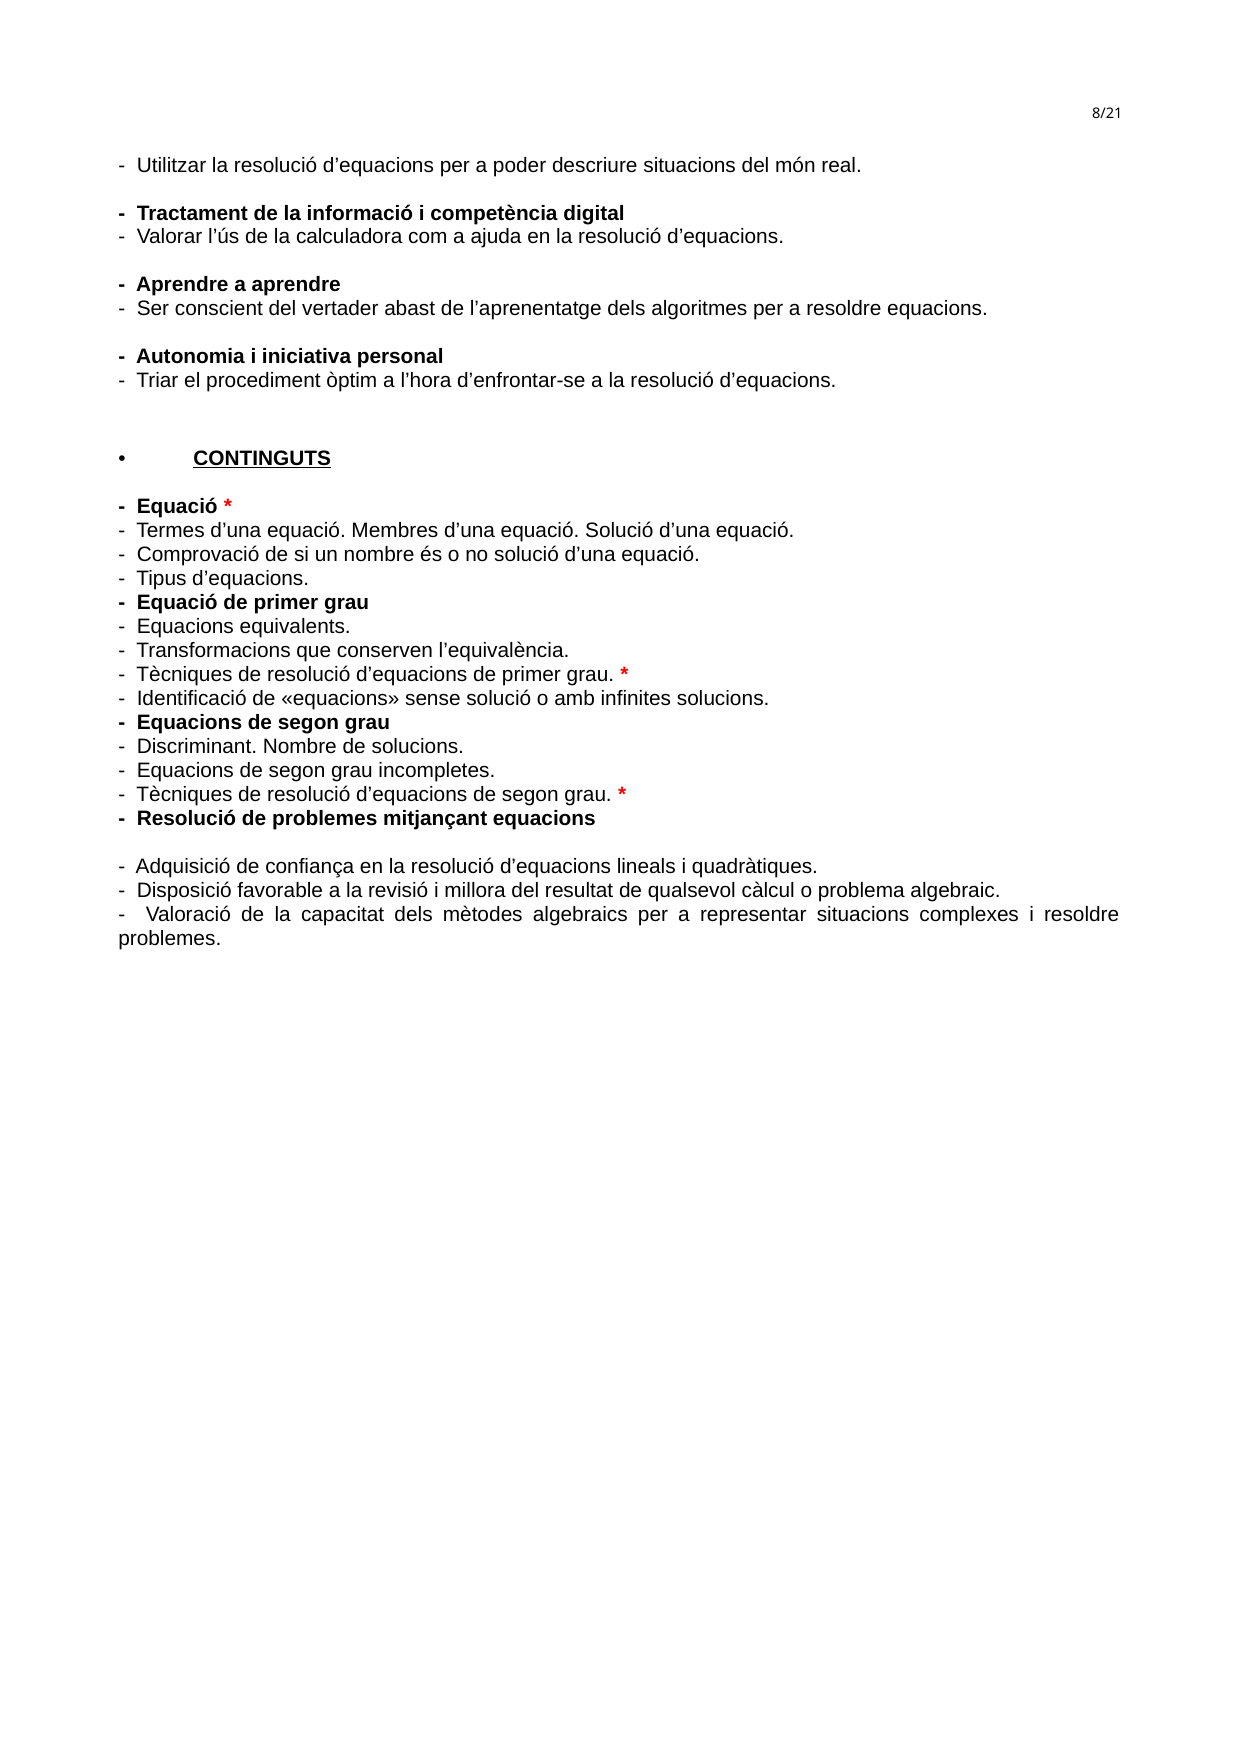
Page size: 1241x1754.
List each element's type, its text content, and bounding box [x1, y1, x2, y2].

text - Autonomia i iniciativa personal [118, 344, 1121, 368]
text - Comprovació de si un nombre és o no solució d’una equació. [118, 542, 1121, 566]
text - Termes d’una equació. Membres d’una equació. Solució d’una equació. [118, 518, 1121, 542]
text - Equacions de segon grau [118, 710, 1121, 734]
text - Tractament de la informació i competència digital [118, 200, 1121, 224]
text - Equació de primer grau [118, 590, 1121, 614]
text - Discriminant. Nombre de solucions. [118, 734, 1121, 758]
text - Aprendre a aprendre [118, 272, 1121, 296]
text - Valorar l’ús de la calculadora com a ajuda en la resolució d’equacions. [118, 224, 1121, 248]
text - Tècniques de resolució d’equacions de primer grau. * [118, 662, 1121, 686]
list CONTINGUTS [118, 444, 1121, 470]
text - Equacions equivalents. [118, 614, 1121, 638]
text - Tècniques de resolució d’equacions de segon grau. * [118, 782, 1121, 806]
text - Equació * [118, 494, 1121, 518]
text - Identificació de «equacions» sense solució o amb infinites solucions. [118, 686, 1121, 710]
text - Ser conscient del vertader abast de l’aprenentatge dels algoritmes per a resoldre equacions. [118, 296, 1121, 320]
text - Resolució de problemes mitjançant equacions [118, 806, 1121, 829]
text - Adquisició de confiança en la resolució d’equacions lineals i quadràtiques. [118, 853, 1121, 877]
text - Transformacions que conserven l’equivalència. [118, 638, 1121, 662]
text - Tipus d’equacions. [118, 566, 1121, 590]
text - Utilitzar la resolució d’equacions per a poder descriure situacions del món real. [118, 152, 1121, 176]
text - Equacions de segon grau incompletes. [118, 758, 1121, 782]
text - Triar el procediment òptim a l’hora d’enfrontar-se a la resolució d’equacions. [118, 368, 1121, 392]
text - Valoració de la capacitat dels mètodes algebraics per a representar situacions complexes i resoldre problemes. [118, 901, 1121, 949]
text - Disposició favorable a la revisió i millora del resultat de qualsevol càlcul o problema algebraic. [118, 877, 1121, 901]
